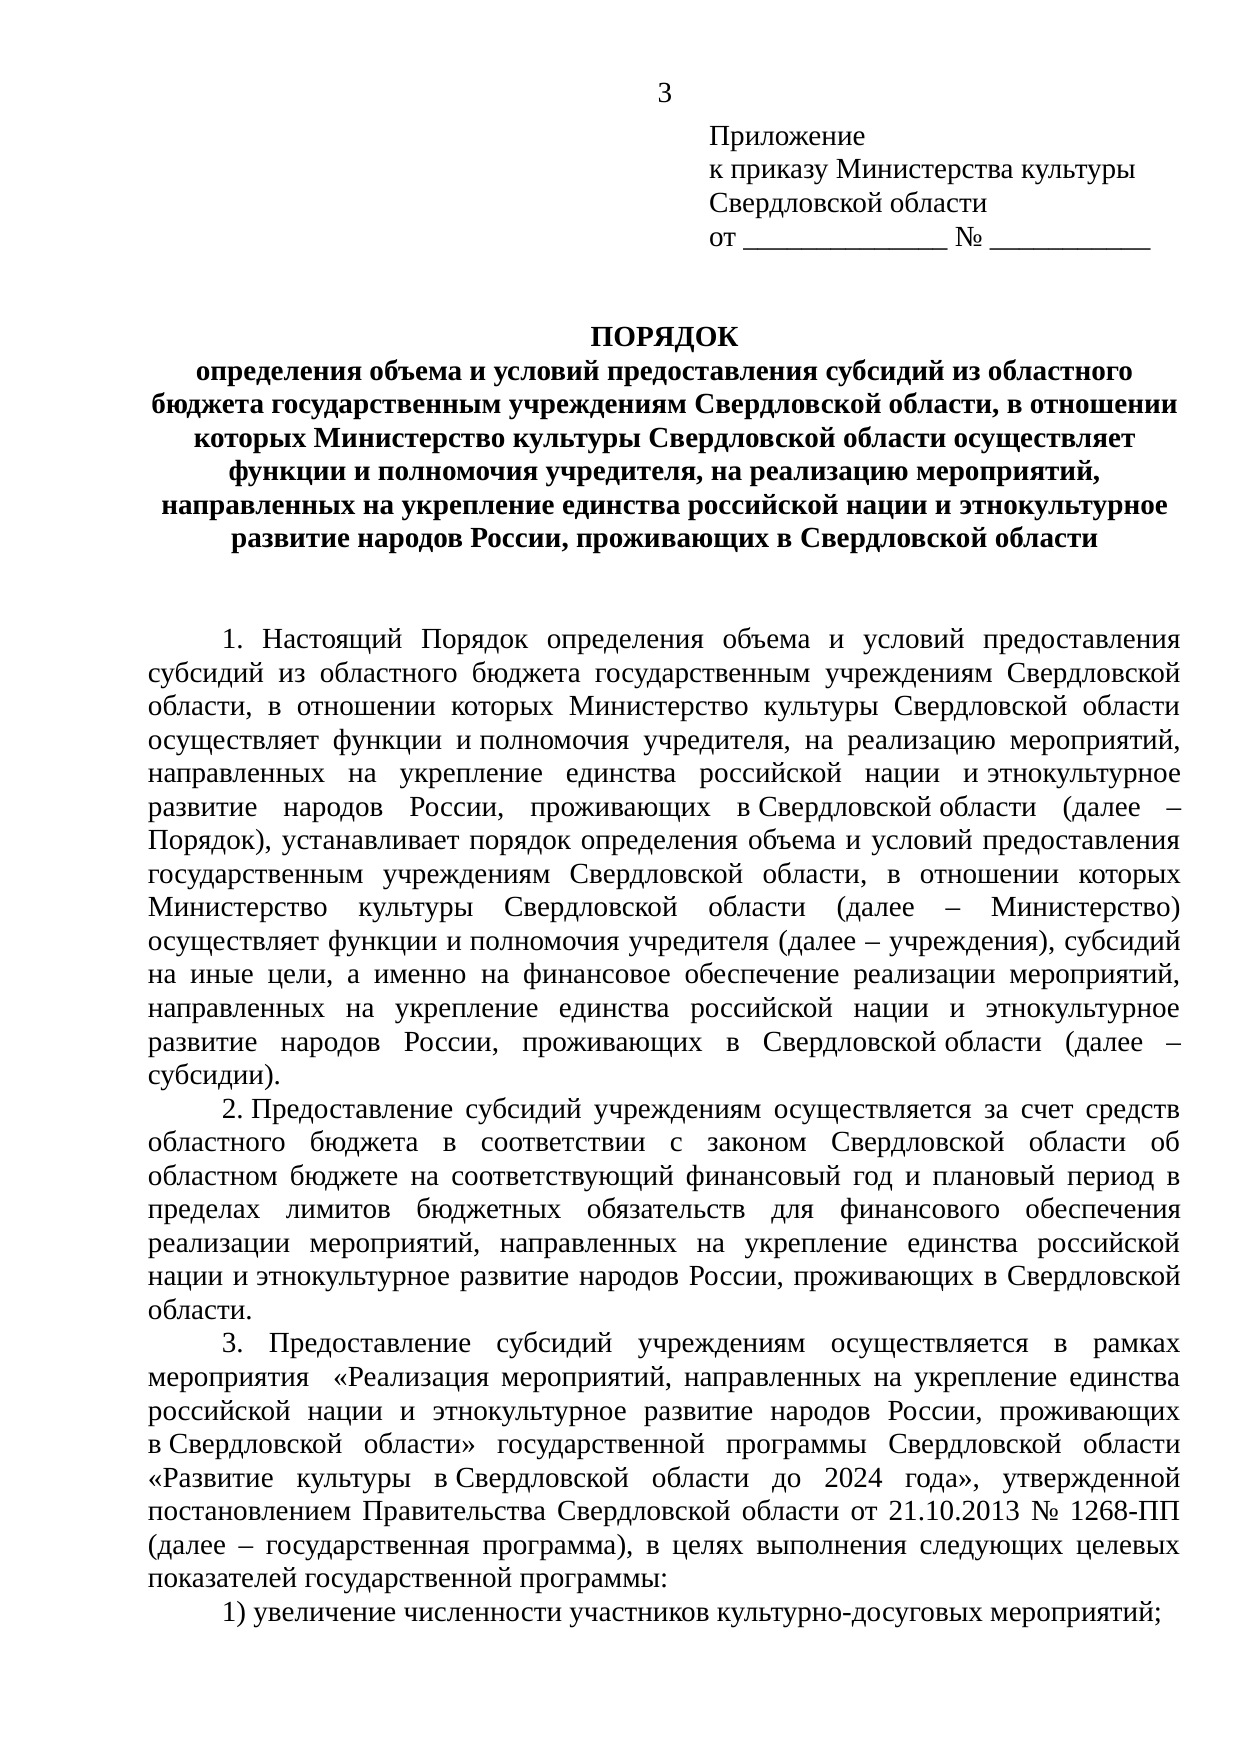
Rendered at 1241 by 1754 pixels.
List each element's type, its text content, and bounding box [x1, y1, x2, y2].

text от ______________ № ___________ [709, 219, 1181, 252]
text 2. Предоставление субсидий учреждениям осуществляется за счет средств областного бюджета в соответствии с законом Свердловской области об областном бюджете на соответствующий финансовый год и плановый период в пределах лимитов бюджетных обязательств для финансового обеспечения реализации мероприятий, направленных на укрепление единства российской нации и этнокультурное развитие народов России, проживающих в Свердловской области. [148, 1091, 1181, 1326]
text 1) увеличение численности участников культурно-досуговых мероприятий; [148, 1594, 1181, 1627]
text 3. Предоставление субсидий учреждениям осуществляется в рамках мероприятия «Реализация мероприятий, направленных на укрепление единства российской нации и этнокультурное развитие народов России, проживающих в Свердловской области» государственной программы Свердловской области «Развитие культуры в Свердловской области до 2024 года», утвержденной постановлением Правительства Свердловской области от 21.10.2013 № 1268-ПП (далее – государственная программа), в целях выполнения следующих целевых показателей государственной программы: [148, 1326, 1181, 1594]
text определения объема и условий предоставления субсидий из областного бюджета государственным учреждениям Свердловской области, в отношении которых Министерство культуры Свердловской области осуществляет функции и полномочия учредителя, на реализацию мероприятий, направленных на укрепление единства российской нации и этнокультурное развитие народов России, проживающих в Свердловской области [148, 353, 1181, 554]
title ПОРЯДОК [148, 319, 1181, 353]
text к приказу Министерства культуры [709, 152, 1181, 185]
text Приложение [709, 118, 1181, 152]
text 1. Настоящий Порядок определения объема и условий предоставления субсидий из областного бюджета государственным учреждениям Свердловской области, в отношении которых Министерство культуры Свердловской области осуществляет функции и полномочия учредителя, на реализацию мероприятий, направленных на укрепление единства российской нации и этнокультурное развитие народов России, проживающих в Свердловской области (далее – Порядок), устанавливает порядок определения объема и условий предоставления государственным учреждениям Свердловской области, в отношении которых Министерство культуры Свердловской области (далее – Министерство) осуществляет функции и полномочия учредителя (далее – учреждения), субсидий на иные цели, а именно на финансовое обеспечение реализации мероприятий, направленных на укрепление единства российской нации и этнокультурное развитие народов России, проживающих в Свердловской области (далее – субсидии). [148, 621, 1181, 1091]
text Свердловской области [709, 185, 1181, 219]
